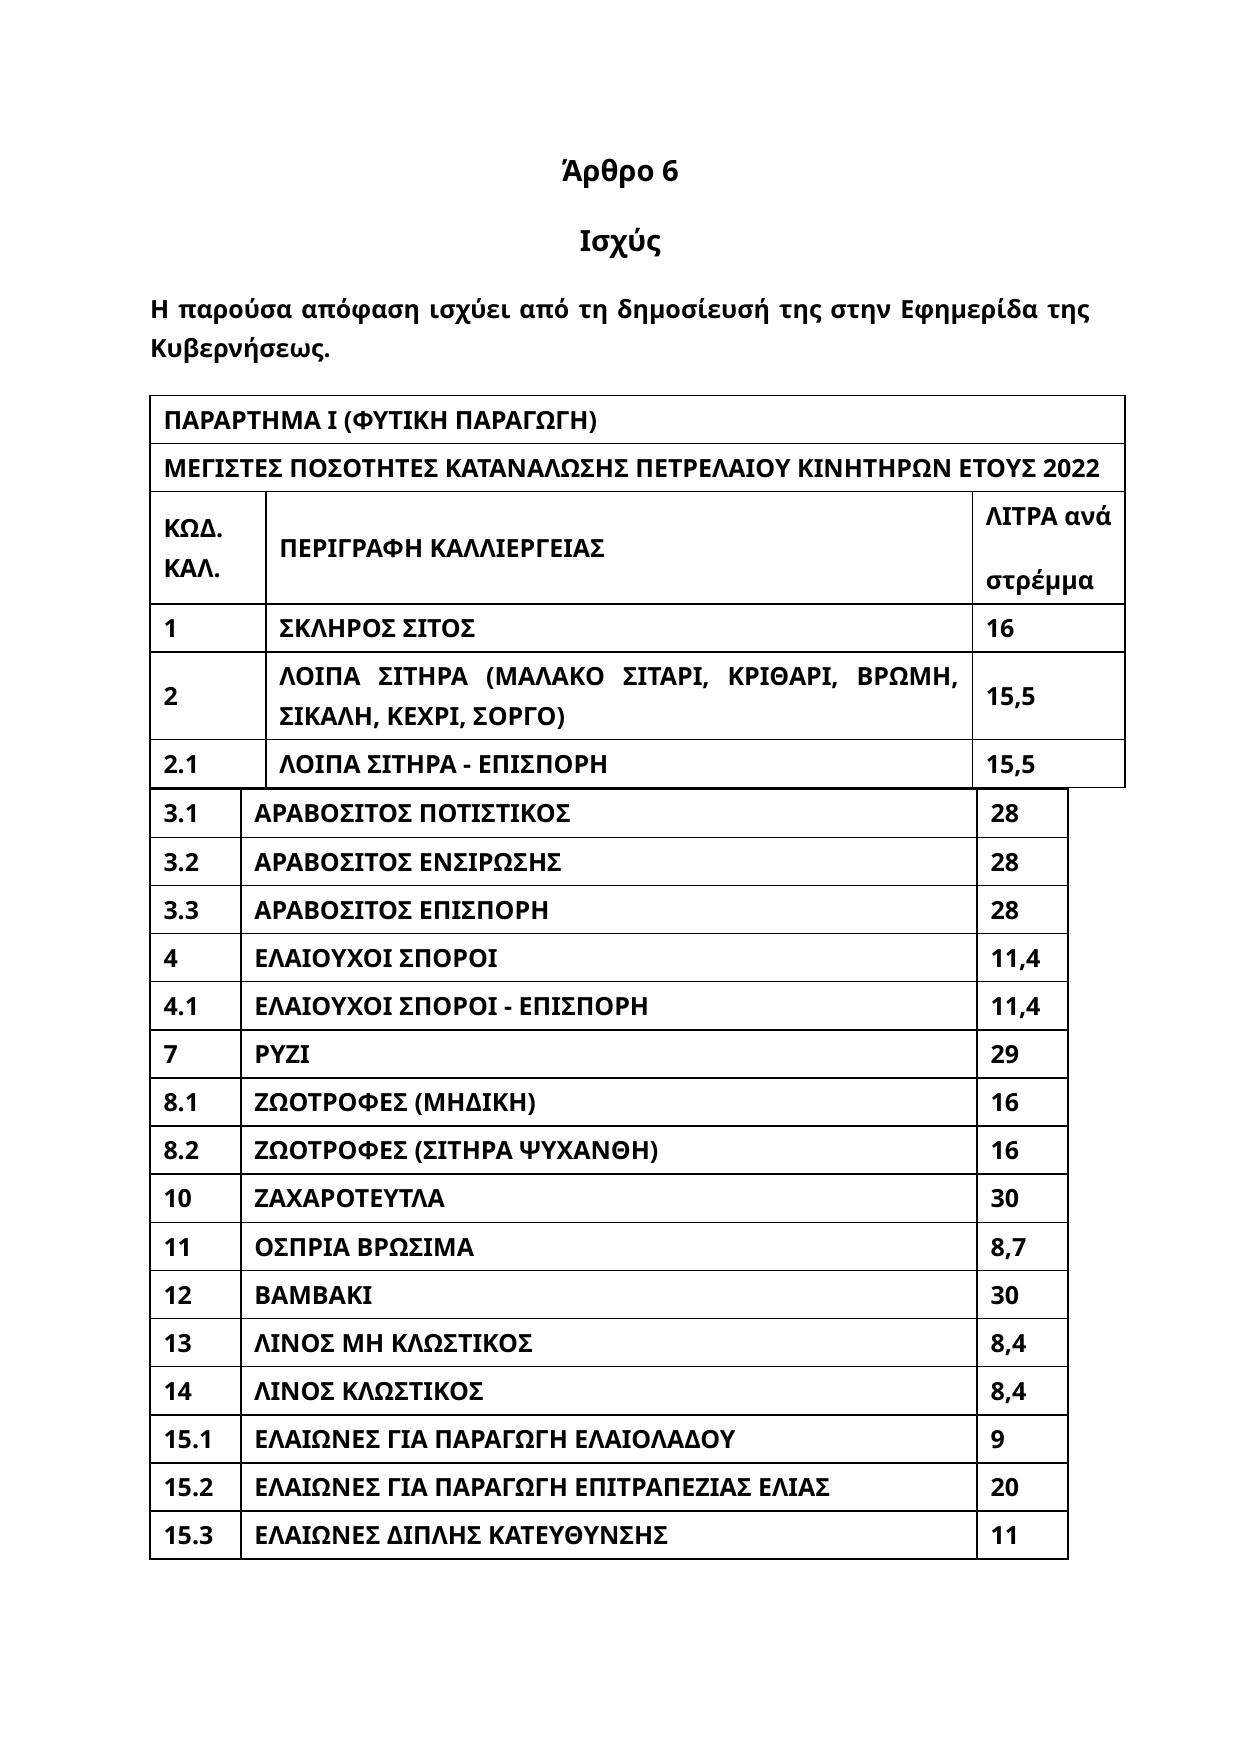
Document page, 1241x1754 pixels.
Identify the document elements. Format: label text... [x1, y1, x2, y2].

table_cell 2 [151, 653, 265, 738]
table_cell 2.1 [151, 740, 265, 787]
table_cell ΖΩΟΤΡΟΦΕΣ (ΜΗΔΙΚΗ) [242, 1079, 976, 1125]
table_cell 28 [978, 886, 1067, 933]
table_cell 15.3 [151, 1512, 240, 1558]
subtitle Άρθρο 6 [150, 150, 1090, 190]
table_cell ΕΛΑΙΩΝΕΣ ΔΙΠΛΗΣ ΚΑΤΕΥΘΥΝΣΗΣ [242, 1512, 976, 1558]
table_cell ΕΛΑΙΟΥΧΟΙ ΣΠΟΡΟΙ - ΕΠΙΣΠΟΡΗ [242, 982, 976, 1029]
table_cell ΕΛΑΙΩΝΕΣ ΓΙΑ ΠΑΡΑΓΩΓΗ ΕΛΑΙΟΛΑΔΟΥ [242, 1416, 976, 1462]
table_cell 15,5 [973, 740, 1124, 787]
table_cell ΛΙΝΟΣ ΜΗ ΚΛΩΣΤΙΚΟΣ [242, 1319, 976, 1366]
table_cell ΜΕΓΙΣΤΕΣ ΠΟΣΟΤΗΤΕΣ ΚΑΤΑΝΑΛΩΣΗΣ ΠΕΤΡΕΛΑΙΟΥ ΚΙΝΗΤΗΡΩΝ ΕΤΟΥΣ 2022 [151, 444, 1124, 491]
table_cell 16 [973, 605, 1124, 651]
table_cell ΒΑΜΒΑΚΙ [242, 1271, 976, 1318]
text Η παρούσα απόφαση ισχύει από τη δημοσίευσή της στην Εφημερίδα της Κυβερνήσεως. [150, 291, 1090, 364]
table_cell 11 [978, 1512, 1067, 1558]
table_cell 15,5 [973, 653, 1124, 738]
table_cell 7 [151, 1031, 240, 1077]
table_cell 12 [151, 1271, 240, 1318]
table_cell ΕΛΑΙΟΥΧΟΙ ΣΠΟΡΟΙ [242, 934, 976, 981]
table_cell ΛΙΝΟΣ ΚΛΩΣΤΙΚΟΣ [242, 1367, 976, 1414]
table_header 3.1 [151, 790, 240, 836]
table_header ΑΡΑΒΟΣΙΤΟΣ ΠΟΤΙΣΤΙΚΟΣ [242, 790, 976, 836]
table_cell 8,4 [978, 1367, 1067, 1414]
table_cell 20 [978, 1464, 1067, 1510]
table_cell 30 [978, 1175, 1067, 1221]
table_cell ΚΩΔ. ΚΑΛ. [151, 492, 265, 603]
table_cell 8.1 [151, 1079, 240, 1125]
table_cell 15.1 [151, 1416, 240, 1462]
table_cell 9 [978, 1416, 1067, 1462]
table_cell 29 [978, 1031, 1067, 1077]
table_cell ΛΟΙΠΑ ΣΙΤΗΡΑ (ΜΑΛΑΚΟ ΣΙΤΑΡΙ, ΚΡΙΘΑΡΙ, ΒΡΩΜΗ, ΣΙΚΑΛΗ, ΚΕΧΡΙ, ΣΟΡΓΟ) [267, 653, 972, 738]
table_cell 11 [151, 1223, 240, 1269]
table_cell 14 [151, 1367, 240, 1414]
table_cell ΖΩΟΤΡΟΦΕΣ (ΣΙΤΗΡΑ ΨΥΧΑΝΘΗ) [242, 1127, 976, 1173]
table_cell ΛΟΙΠΑ ΣΙΤΗΡΑ - ΕΠΙΣΠΟΡΗ [267, 740, 972, 787]
table_cell 30 [978, 1271, 1067, 1318]
table_cell ΠΕΡΙΓΡΑΦΗ ΚΑΛΛΙΕΡΓΕΙΑΣ [267, 492, 972, 603]
table_cell 4.1 [151, 982, 240, 1029]
table_cell 16 [978, 1079, 1067, 1125]
table_cell ΑΡΑΒΟΣΙΤΟΣ ΕΠΙΣΠΟΡΗ [242, 886, 976, 933]
table_cell 3.3 [151, 886, 240, 933]
table_cell 8,7 [978, 1223, 1067, 1269]
table_cell 8,4 [978, 1319, 1067, 1366]
table_cell 4 [151, 934, 240, 981]
table_cell ΛΙΤΡΑ ανά στρέμμα [973, 492, 1124, 603]
table_cell ΣΚΛΗΡΟΣ ΣΙΤΟΣ [267, 605, 972, 651]
table_cell ΟΣΠΡΙΑ ΒΡΩΣΙΜΑ [242, 1223, 976, 1269]
subtitle Ισχύς [150, 221, 1090, 260]
table_cell 8.2 [151, 1127, 240, 1173]
table_cell ΕΛΑΙΩΝΕΣ ΓΙΑ ΠΑΡΑΓΩΓΗ ΕΠΙΤΡΑΠΕΖΙΑΣ ΕΛΙΑΣ [242, 1464, 976, 1510]
table_cell 13 [151, 1319, 240, 1366]
table_cell 15.2 [151, 1464, 240, 1510]
table_cell 11,4 [978, 934, 1067, 981]
table_header ΠΑΡΑΡΤΗΜΑ I (ΦΥΤΙΚΗ ΠΑΡΑΓΩΓΗ) [151, 396, 1124, 443]
table_cell 11,4 [978, 982, 1067, 1029]
table_cell 28 [978, 838, 1067, 884]
table_cell 1 [151, 605, 265, 651]
table_cell 16 [978, 1127, 1067, 1173]
table_cell ΑΡΑΒΟΣΙΤΟΣ ΕΝΣΙΡΩΣΗΣ [242, 838, 976, 884]
table_cell ΖΑΧΑΡΟΤΕΥΤΛΑ [242, 1175, 976, 1221]
table_cell 10 [151, 1175, 240, 1221]
table_cell 3.2 [151, 838, 240, 884]
table_cell ΡΥΖΙ [242, 1031, 976, 1077]
table_header 28 [978, 790, 1067, 836]
